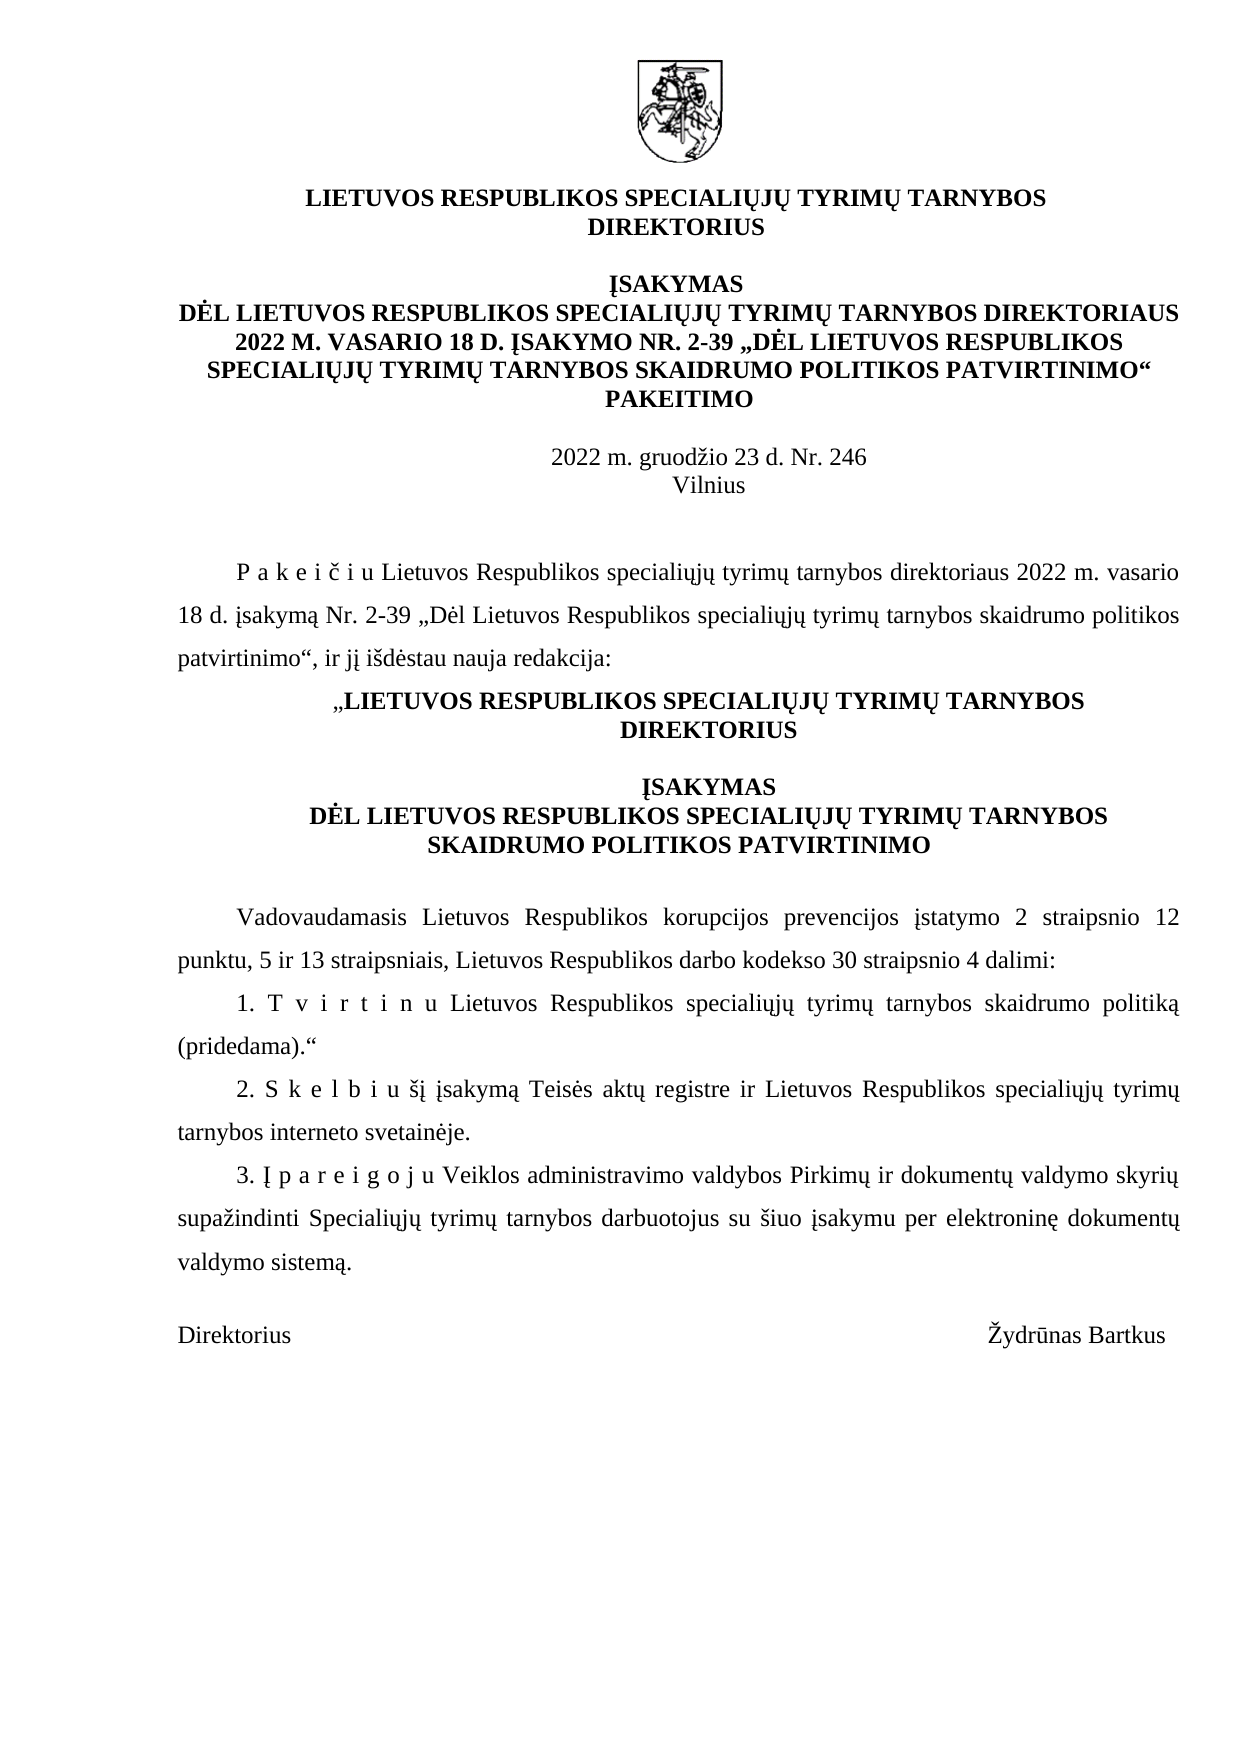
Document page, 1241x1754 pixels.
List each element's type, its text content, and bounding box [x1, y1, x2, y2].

text Direktorius Žydrūnas Bartkus [177, 1320, 1181, 1349]
text „LIETUVOS RESPUBLIKOS SPECIALIŲJŲ TYRIMŲ TARNYBOS [177, 686, 1181, 715]
text ĮSAKYMAS [177, 772, 1181, 801]
text 2022 m. gruodžio 23 d. Nr. 246 [177, 442, 1181, 470]
text 1. T v i r t i n u Lietuvos Respublikos specialiųjų tyrimų tarnybos skaidrumo politiką (pridedama).“ [177, 988, 1181, 1060]
text DIREKTORIUS [177, 212, 1181, 240]
text 3. Į p a r e i g o j u Veiklos administravimo valdybos Pirkimų ir dokumentų valdymo skyrių supažindinti Specialiųjų tyrimų tarnybos darbuotojus su šiuo įsakymu per elektroninę dokumentų valdymo sistemą. [177, 1160, 1181, 1275]
text DĖL LIETUVOS RESPUBLIKOS SPECIALIŲJŲ TYRIMŲ TARNYBOS DIREKTORIAUS 2022 M. VASARIO 18 D. ĮSAKYMO NR. 2-39 „DĖL LIETUVOS RESPUBLIKOS SPECIALIŲJŲ TYRIMŲ TARNYBOS SKAIDRUMO POLITIKOS PATVIRTINIMO“ PAKEITIMO [177, 298, 1181, 413]
text LIETUVOS RESPUBLIKOS SPECIALIŲJŲ TYRIMŲ TARNYBOS [177, 183, 1181, 212]
text DĖL LIETUVOS RESPUBLIKOS SPECIALIŲJŲ TYRIMŲ TARNYBOS SKAIDRUMO POLITIKOS PATVIRTINIMO [177, 801, 1181, 858]
text Vilnius [177, 470, 1181, 499]
text P a k e i č i u Lietuvos Respublikos specialiųjų tyrimų tarnybos direktoriaus 2022 m. vasario 18 d. įsakymą Nr. 2-39 „Dėl Lietuvos Respublikos specialiųjų tyrimų tarnybos skaidrumo politikos patvirtinimo“, ir jį išdėstau nauja redakcija: [177, 557, 1181, 672]
text Vadovaudamasis Lietuvos Respublikos korupcijos prevencijos įstatymo 2 straipsnio 12 punktu, 5 ir 13 straipsniais, Lietuvos Respublikos darbo kodekso 30 straipsnio 4 dalimi: [177, 902, 1181, 973]
text DIREKTORIUS [177, 715, 1181, 743]
text 2. S k e l b i u šį įsakymą Teisės aktų registre ir Lietuvos Respublikos specialiųjų tyrimų tarnybos interneto svetainėje. [177, 1074, 1181, 1146]
text ĮSAKYMAS [177, 269, 1181, 298]
